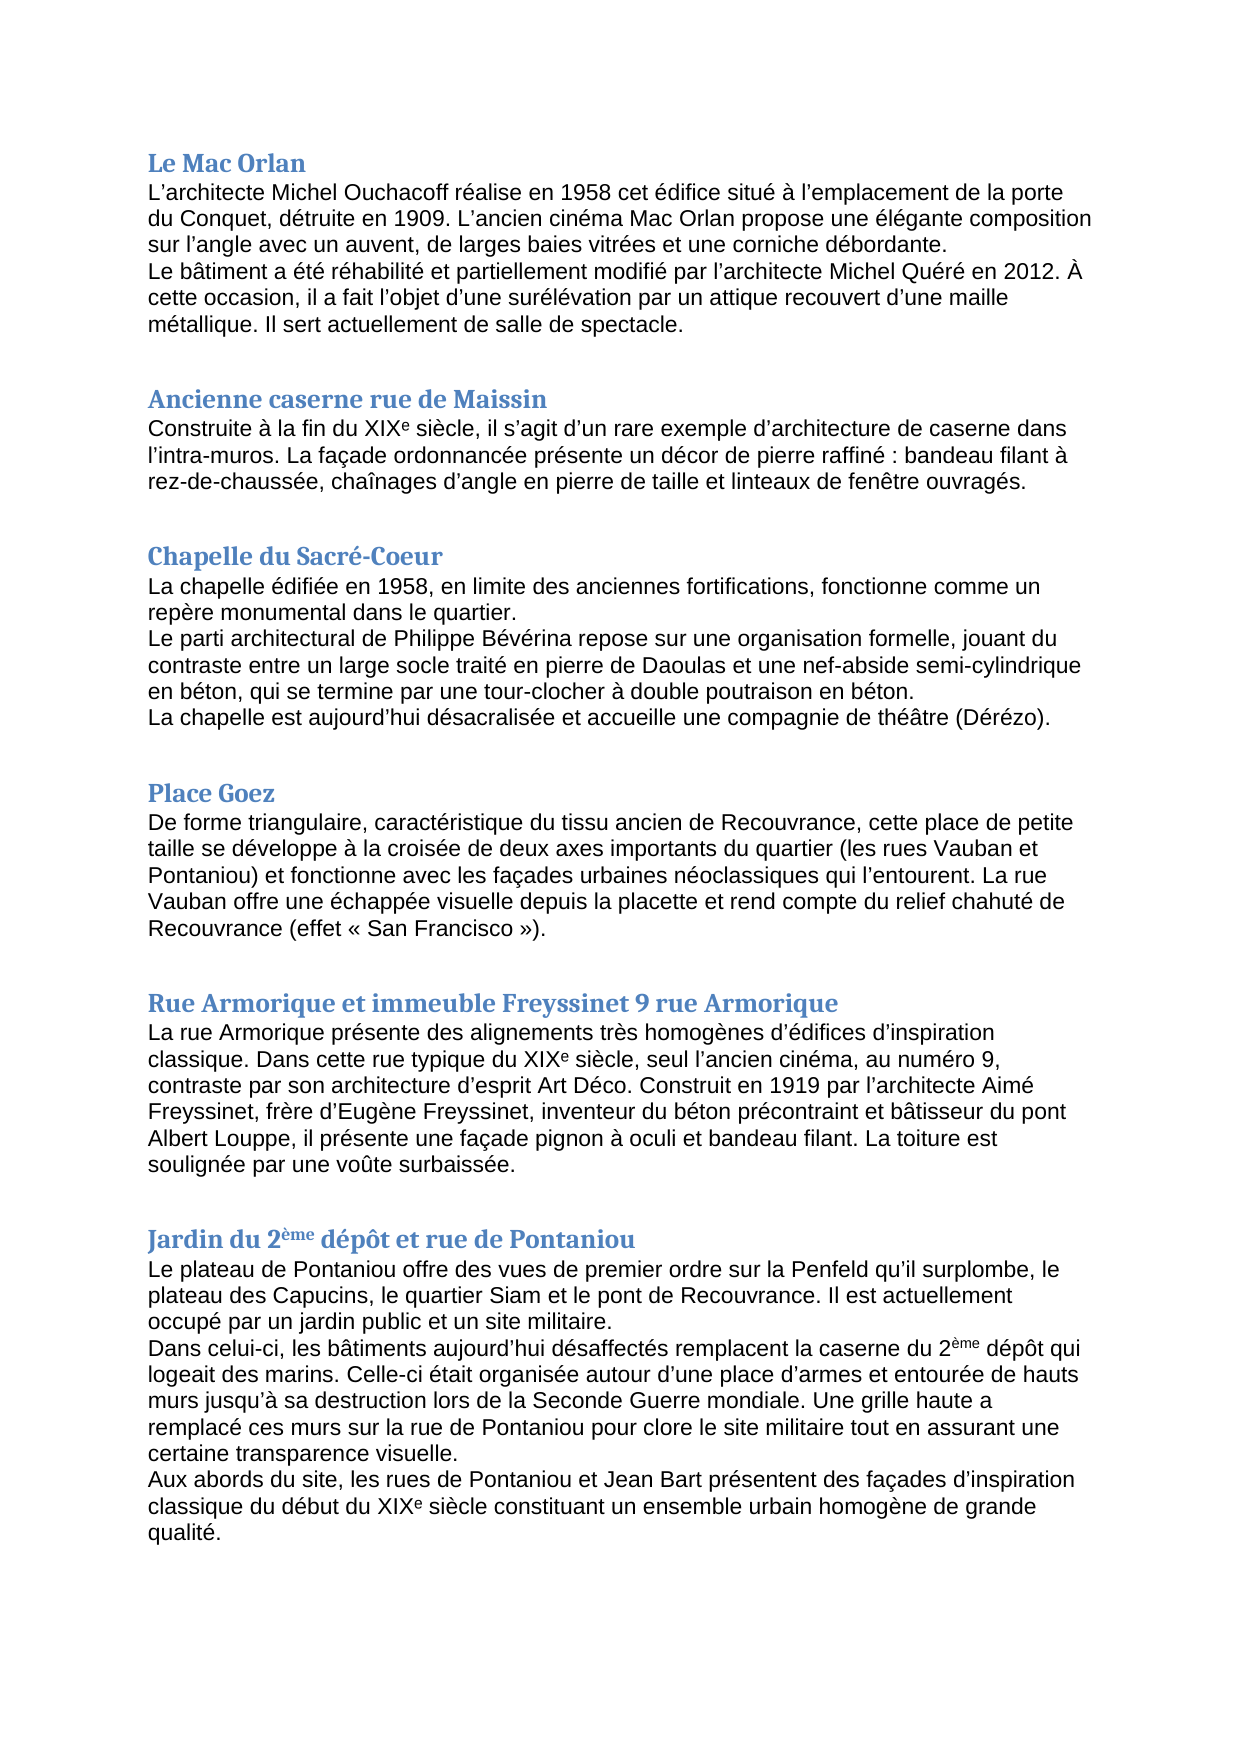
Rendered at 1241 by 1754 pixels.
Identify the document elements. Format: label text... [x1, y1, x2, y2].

subtitle Jardin du 2ème dépôt et rue de Pontaniou [148, 1224, 1093, 1256]
text Recouvrance (effet « San Francisco »). [148, 914, 1093, 941]
text Dans celui-ci, les bâtiments aujourd’hui désaffectés remplacent la caserne du 2ème dépôt qui logeait des marins. Celle-ci était organisée autour d’une place d’armes et entourée de hauts murs jusqu’à sa destruction lors de la Seconde Guerre mondiale. Une grille haute a remplacé ces murs sur la rue de Pontaniou pour clore le site militaire tout en assurant une certaine transparence visuelle. [148, 1335, 1093, 1466]
text La rue Armorique présente des alignements très homogènes d’édifices d’inspiration classique. Dans cette rue typique du XIXᵉ siècle, seul l’ancien cinéma, au numéro 9, contraste par son architecture d’esprit Art Déco. Construit en 1919 par l’architecte Aimé Freyssinet, frère d’Eugène Freyssinet, inventeur du béton précontraint et bâtisseur du pont Albert Louppe, il présente une façade pignon à oculi et bandeau filant. La toiture est soulignée par une voûte surbaissée. [148, 1019, 1093, 1177]
text De forme triangulaire, caractéristique du tissu ancien de Recouvrance, cette place de petite taille se développe à la croisée de deux axes importants du quartier (les rues Vauban et Pontaniou) et fonctionne avec les façades urbaines néoclassiques qui l’entourent. La rue [148, 809, 1093, 888]
text Construite à la fin du XIXᵉ siècle, il s’agit d’un rare exemple d’architecture de caserne dans l’intra-muros. La façade ordonnancée présente un décor de pierre raffiné : bandeau filant à rez-de-chaussée, chaînages d’angle en pierre de taille et linteaux de fenêtre ouvragés. [148, 415, 1093, 494]
text Le parti architectural de Philippe Bévérina repose sur une organisation formelle, jouant du contraste entre un large socle traité en pierre de Daoulas et une nef-abside semi-cylindrique en béton, qui se termine par une tour-clocher à double poutraison en béton. [148, 625, 1093, 704]
subtitle Chapelle du Sacré-Coeur [148, 541, 1093, 573]
subtitle Rue Armorique et immeuble Freyssinet 9 rue Armorique [148, 988, 1093, 1019]
subtitle Le Mac Orlan [148, 148, 1093, 179]
text Vauban offre une échappée visuelle depuis la placette et rend compte du relief chahuté de [148, 888, 1093, 914]
text Aux abords du site, les rues de Pontaniou et Jean Bart présentent des façades d’inspiration classique du début du XIXᵉ siècle constituant un ensemble urbain homogène de grande qualité. [148, 1466, 1093, 1546]
text La chapelle est aujourd’hui désacralisée et accueille une compagnie de théâtre (Dérézo). [148, 704, 1093, 731]
subtitle Ancienne caserne rue de Maissin [148, 384, 1093, 415]
subtitle Place Goez [148, 778, 1093, 809]
text La chapelle édifiée en 1958, en limite des anciennes fortifications, fonctionne comme un repère monumental dans le quartier. [148, 573, 1093, 625]
text Le bâtiment a été réhabilité et partiellement modifié par l’architecte Michel Quéré en 2012. À cette occasion, il a fait l’objet d’une surélévation par un attique recouvert d’une maille métallique. Il sert actuellement de salle de spectacle. [148, 258, 1093, 337]
text Le plateau de Pontaniou offre des vues de premier ordre sur la Penfeld qu’il surplombe, le plateau des Capucins, le quartier Siam et le pont de Recouvrance. Il est actuellement occupé par un jardin public et un site militaire. [148, 1256, 1093, 1335]
text L’architecte Michel Ouchacoff réalise en 1958 cet édifice situé à l’emplacement de la porte du Conquet, détruite en 1909. L’ancien cinéma Mac Orlan propose une élégante composition sur l’angle avec un auvent, de larges baies vitrées et une corniche débordante. [148, 179, 1093, 258]
